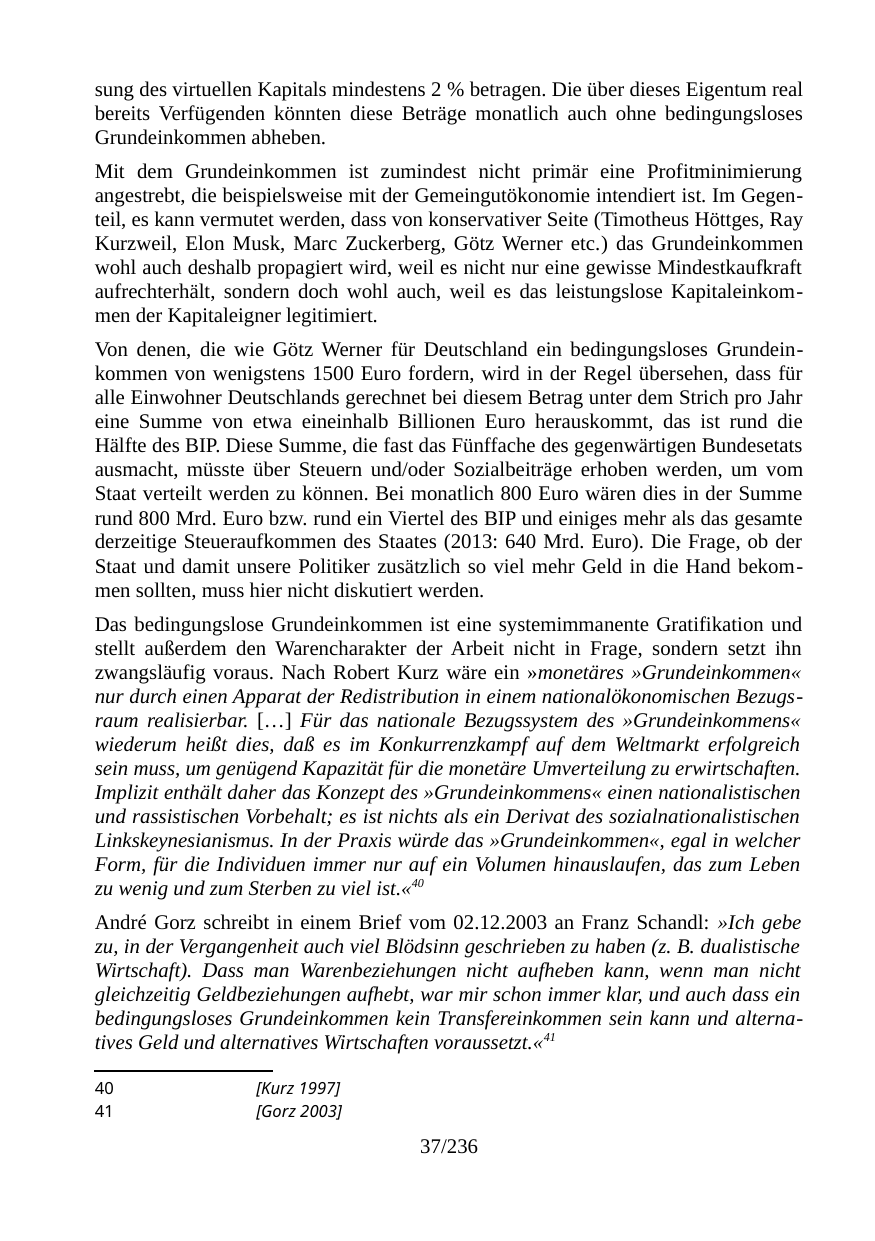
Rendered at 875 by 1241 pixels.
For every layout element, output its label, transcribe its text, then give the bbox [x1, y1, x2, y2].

text sung des virtuellen Kapitals mindestens 2 % betragen. Die über dieses Eigentum real bereits Verfügenden könnten diese Beträge monatlich auch ohne bedingungsloses Grundeinkommen abheben. [94, 77, 803, 149]
text Das bedingungslose Grundeinkommen ist eine systemimmanente Gratifikation und stellt außerdem den Warencharakter der Arbeit nicht in Frage, sondern setzt ihn zwangsläufig voraus. Nach Robert Kurz wäre ein »monetäres »Grundeinkommen« nur durch einen Apparat der Redistribution in einem nationalökonomischen Bezugs­raum realisierbar. […] Für das nationale Bezugssystem des »Grundeinkommens« wiederum heißt dies, daß es im Konkurrenzkampf auf dem Weltmarkt erfolgreich sein muss, um genügend Kapazität für die monetäre Umverteilung zu erwirtschaften. Implizit enthält daher das Konzept des »Grundeinkommens« einen nationalistischen und rassistischen Vorbehalt; es ist nichts als ein Derivat des sozialnationalistischen Linkskeynesianismus. In der Praxis würde das »Grundeinkommen«, egal in welcher Form, für die Individuen immer nur auf ein Volumen hinauslaufen, das zum Leben zu wenig und zum Sterben zu viel ist.« [94, 611, 803, 900]
text [Kurz 1997] [94, 1077, 803, 1099]
text [Gorz 2003] [94, 1099, 803, 1122]
text André Gorz schreibt in einem Brief vom 02.12.2003 an Franz Schandl: »Ich gebe zu, in der Vergangenheit auch viel Blödsinn geschrieben zu haben (z. B. dualistische Wirtschaft). Dass man Warenbeziehungen nicht aufheben kann, wenn man nicht gleichzeitig Geldbeziehungen aufhebt, war mir schon immer klar, und auch dass ein bedingungsloses Grundeinkommen kein Transfereinkommen sein kann und alterna­tives Geld und alternatives Wirtschaften voraussetzt.« [94, 910, 803, 1054]
text Mit dem Grundeinkommen ist zumindest nicht primär eine Profitminimierung angestrebt, die beispielsweise mit der Gemeingutökonomie intendiert ist. Im Gegen­teil, es kann vermutet werden, dass von konservativer Seite (Timotheus Höttges, Ray Kurzweil, Elon Musk, Marc Zuckerberg, Götz Werner etc.) das Grundeinkommen wohl auch deshalb propagiert wird, weil es nicht nur eine gewisse Mindestkaufkraft aufrechterhält, sondern doch wohl auch, weil es das leistungslose Kapitaleinkom­men der Kapitaleigner legitimiert. [94, 159, 803, 327]
text Von denen, die wie Götz Werner für Deutschland ein bedingungsloses Grundein­kommen von wenigstens 1500 Euro fordern, wird in der Regel übersehen, dass für alle Einwohner Deutschlands gerechnet bei diesem Betrag unter dem Strich pro Jahr eine Summe von etwa eineinhalb Billionen Euro herauskommt, das ist rund die Hälfte des BIP. Diese Summe, die fast das Fünffache des gegenwärtigen Bundesetats ausmacht, müsste über Steuern und/oder Sozialbeiträge erhoben werden, um vom Staat verteilt werden zu können. Bei monatlich 800 Euro wären dies in der Summe rund 800 Mrd. Euro bzw. rund ein Viertel des BIP und einiges mehr als das gesamte derzeitige Steueraufkommen des Staates (2013: 640 Mrd. Euro). Die Frage, ob der Staat und damit unsere Politiker zusätzlich so viel mehr Geld in die Hand bekom­men sollten, muss hier nicht diskutiert werden. [94, 337, 803, 602]
